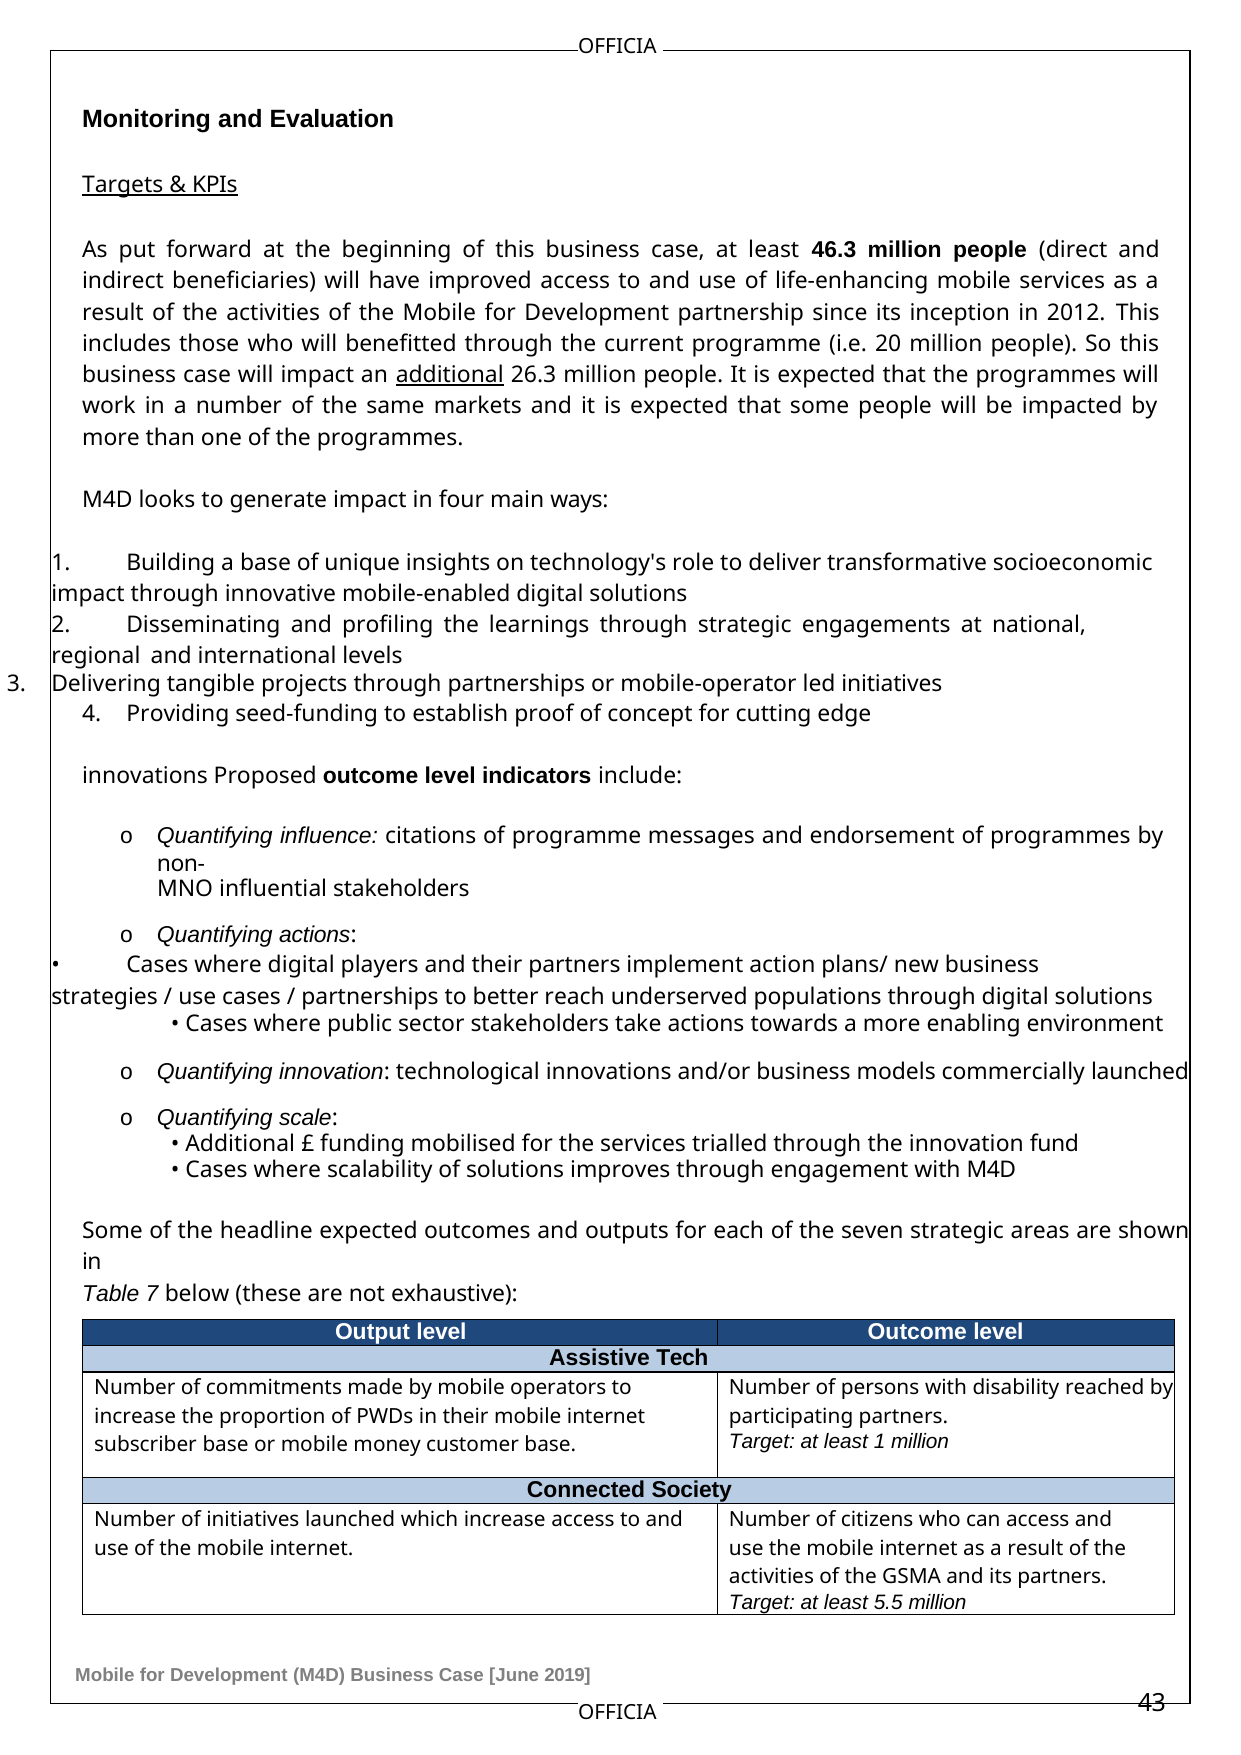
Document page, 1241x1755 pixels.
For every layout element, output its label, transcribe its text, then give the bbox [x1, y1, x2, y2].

list Quantifying influence: citations of programme messages and endorsement of programmes by non- [119, 822, 1189, 877]
text MNO influential stakeholders [157, 877, 1189, 902]
table_cell Number of citizens who can access and use the mobile internet as a result of the activities of the GSMA and its partners. Target: at least 5.5 million [718, 1504, 1174, 1613]
list Cases where scalability of solutions improves through engagement with M4D [171, 1156, 1189, 1183]
table_cell Assistive Tech [83, 1346, 1174, 1371]
table_cell Number of commitments made by mobile operators to increase the proportion of PWDs in their mobile internet subscriber base or mobile money customer base. [83, 1373, 717, 1477]
list Cases where public sector stakeholders take actions towards a more enabling environment [171, 1011, 1189, 1037]
text M4D looks to generate impact in four main ways: [82, 483, 1189, 514]
table_header Outcome level [718, 1320, 1174, 1345]
list Quantifying scale: [119, 1104, 1189, 1131]
text As put forward at the beginning of this business case, at least 46.3 million people (direct and indirect beneficiaries) will have improved access to and use of life-enhancing mobile services as a result of the activities of the Mobile for Development partnership since its inception in 2012. This includes those who will benefitted through the current programme (i.e. 20 million people). So this business case will impact an additional 26.3 million people. It is expected that the programmes will work in a number of the same markets and it is expected that some people will be impacted by more than one of the programmes. [82, 233, 1159, 452]
text Some of the headline expected outcomes and outputs for each of the seven strategic areas are shown in [82, 1214, 1189, 1277]
list Additional £ funding mobilised for the services trialled through the innovation fund [171, 1131, 1189, 1156]
list Quantifying innovation: technological innovations and/or business models commercially launched [119, 1055, 1189, 1087]
text Targets & KPIs [82, 168, 1189, 199]
subtitle Monitoring and Evaluation [82, 104, 1189, 133]
list Delivering tangible projects through partnerships or mobile-operator led initiatives [51, 671, 1189, 697]
list Disseminating and profiling the learnings through strategic engagements at national, regional and international levels [51, 608, 1159, 671]
list Cases where digital players and their partners implement action plans/ new business strategies / use cases / partnerships to better reach underserved populations through digital solutions [51, 948, 1159, 1011]
table_header Output level [83, 1320, 717, 1345]
list Providing seed-funding to establish proof of concept for cutting edge innovations Proposed outcome level indicators include: [82, 697, 928, 791]
table_cell Number of initiatives launched which increase access to and use of the mobile internet. [83, 1504, 717, 1613]
table_cell Number of persons with disability reached by participating partners. Target: at least 1 million [718, 1373, 1174, 1477]
text Table 7 below (these are not exhaustive): [82, 1277, 1189, 1308]
list Building a base of unique insights on technology's role to deliver transformative socioeconomic impact through innovative mobile-enabled digital solutions [51, 546, 1159, 608]
table_cell Connected Society [83, 1478, 1174, 1503]
list Quantifying actions: [119, 921, 1189, 948]
